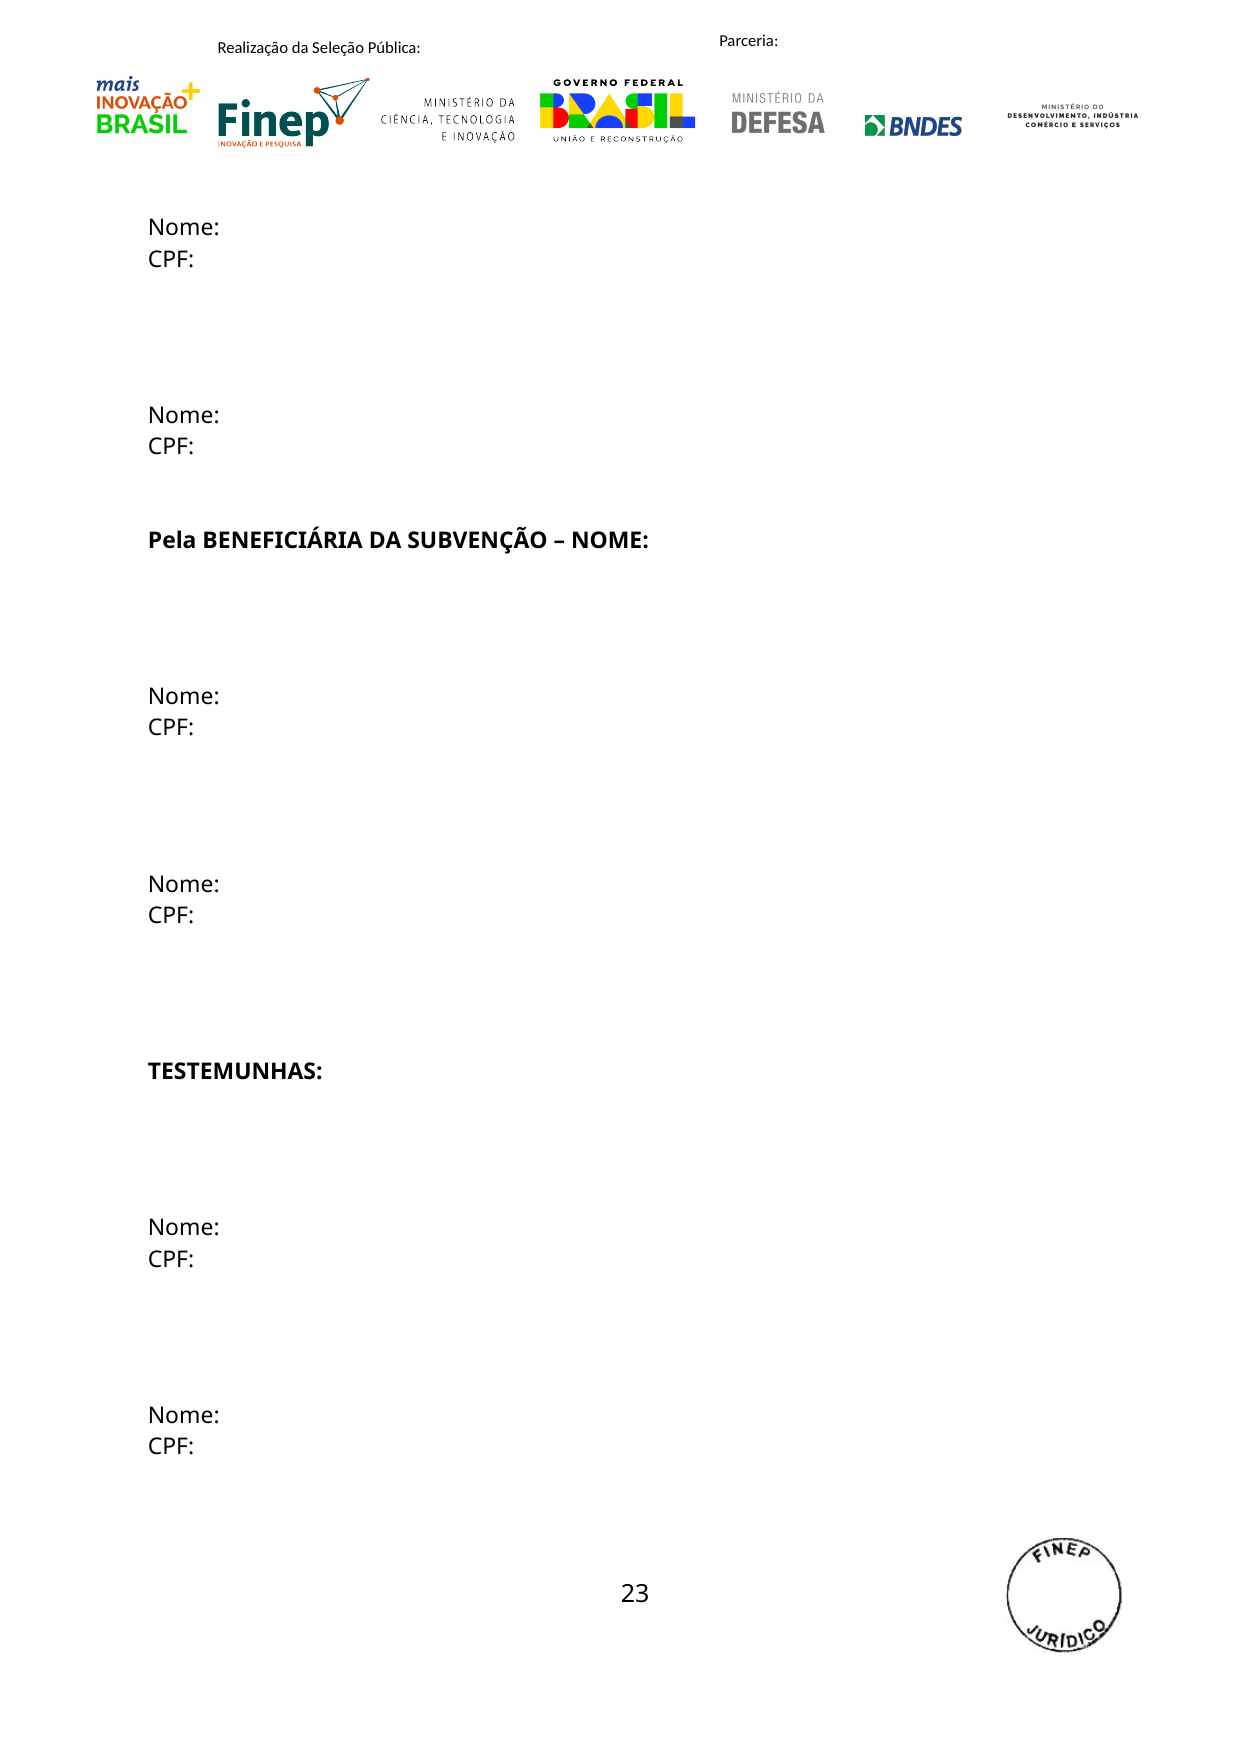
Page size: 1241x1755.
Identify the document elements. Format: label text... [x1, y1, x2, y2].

text CPF: [148, 242, 1122, 274]
text Nome: [148, 1211, 1122, 1242]
text Pela BENEFICIÁRIA DA SUBVENÇÃO – NOME: [148, 524, 1122, 555]
text Nome: [148, 1399, 1122, 1430]
text Nome: [148, 399, 1122, 430]
text CPF: [148, 430, 1122, 461]
text Nome: [148, 867, 1122, 899]
text CPF: [148, 899, 1122, 930]
text CPF: [148, 1242, 1122, 1274]
text Nome: [148, 211, 1122, 242]
text CPF: [148, 1430, 1122, 1461]
text Nome: [148, 680, 1122, 711]
text CPF: [148, 711, 1122, 742]
text TESTEMUNHAS: [148, 1055, 1122, 1086]
